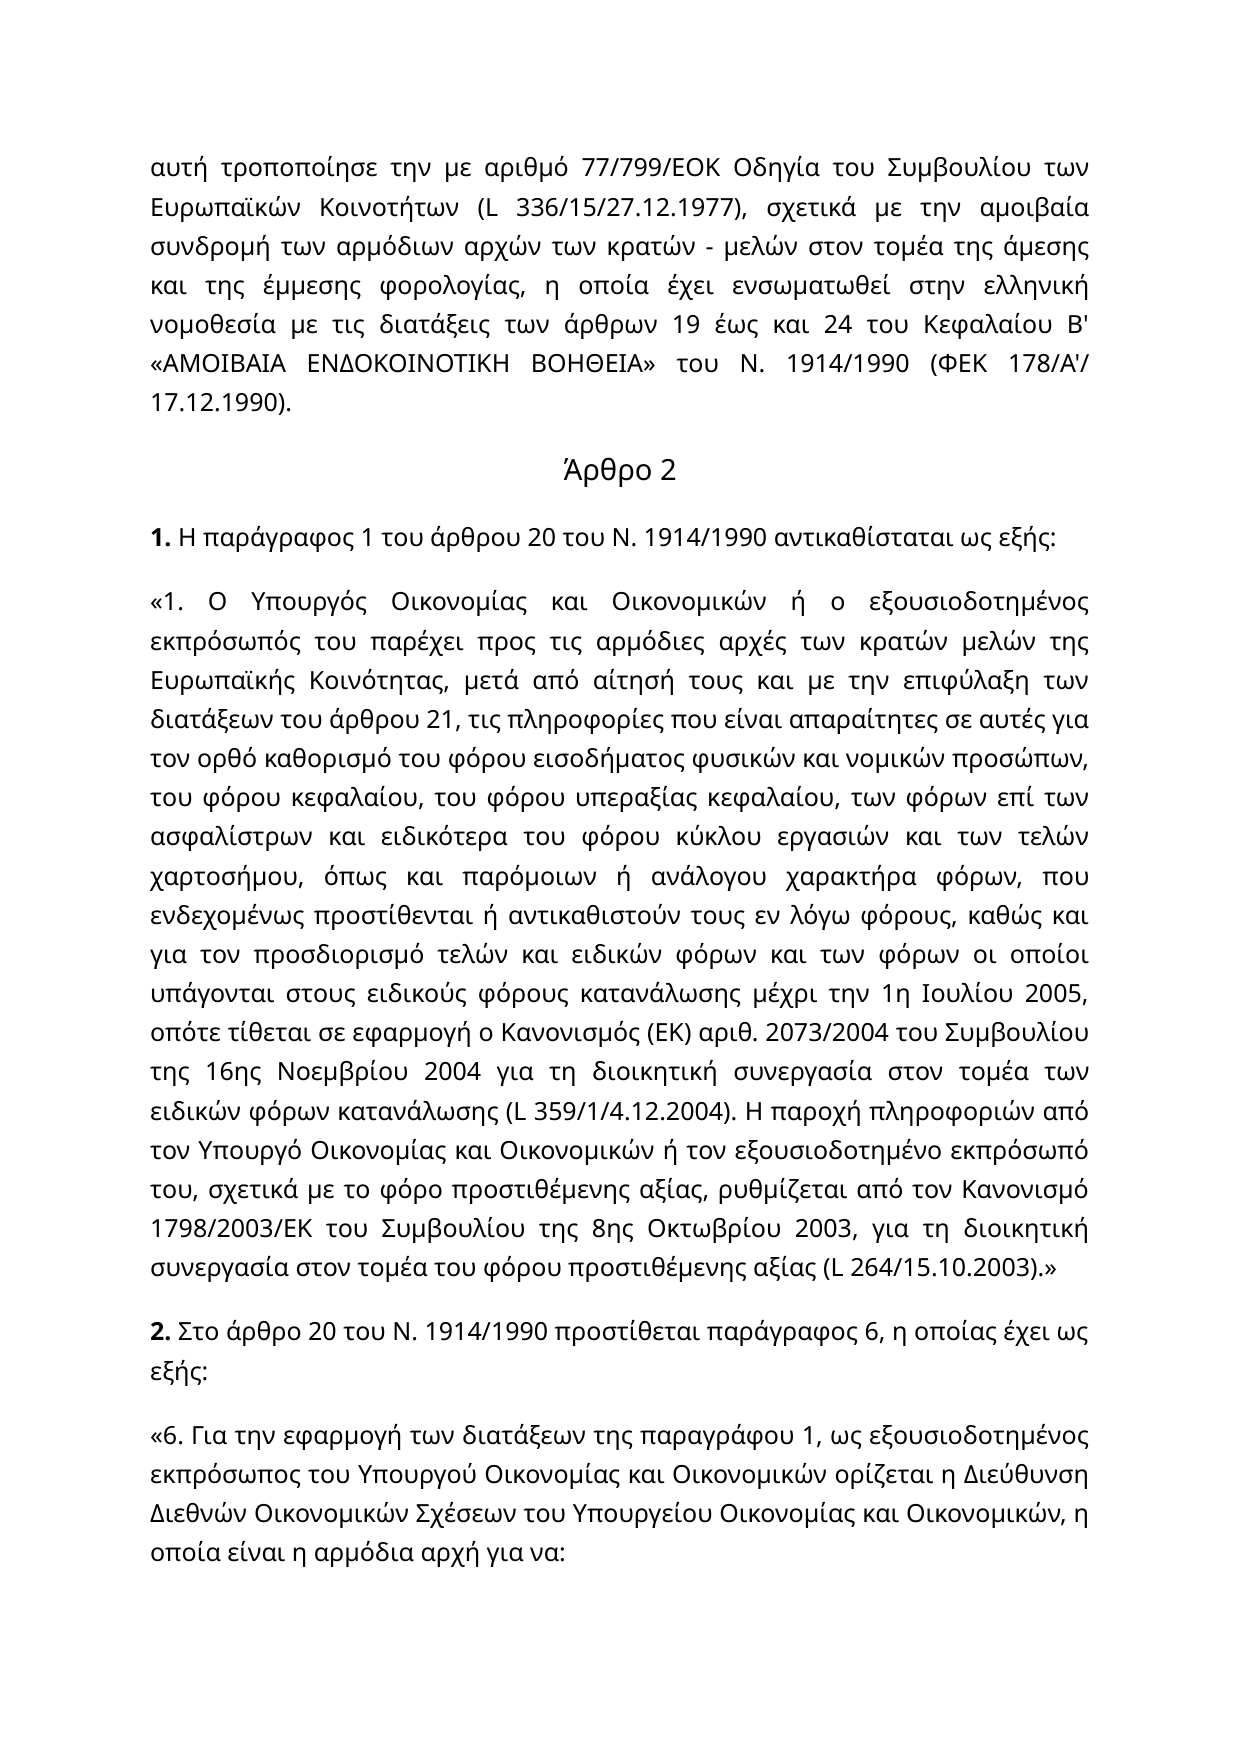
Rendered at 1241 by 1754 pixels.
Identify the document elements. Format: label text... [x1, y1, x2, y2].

text 2. Στο άρθρο 20 του Ν. 1914/1990 προστίθεται παράγραφος 6, η οποίας έχει ως εξής: [150, 1314, 1090, 1387]
text «1. Ο Υπουργός Οικονομίας και Οικονομικών ή ο εξουσιοδοτημένος εκπρόσωπός του παρέχει προς τις αρμόδιες αρχές των κρατών μελών της Ευρωπαϊκής Κοινότητας, μετά από αίτησή τους και με την επιφύλαξη των διατάξεων του άρθρου 21, τις πληροφορίες που είναι απαραίτητες σε αυτές για τον ορθό καθορισμό του φόρου εισοδήματος φυσικών και νομικών προσώπων, του φόρου κεφαλαίου, του φόρου υπεραξίας κεφαλαίου, των φόρων επί των ασφαλίστρων και ειδικότερα του φόρου κύκλου εργασιών και των τελών χαρτοσήμου, όπως και παρόμοιων ή ανάλογου χαρακτήρα φόρων, που ενδεχομένως προστίθενται ή αντικαθιστούν τους εν λόγω φόρους, καθώς και για τον προσδιορισμό τελών και ειδικών φόρων και των φόρων οι οποίοι υπάγονται στους ειδικούς φόρους κατανάλωσης μέχρι την 1η Ιουλίου 2005, οπότε τίθεται σε εφαρμογή ο Κανονισμός (ΕΚ) αριθ. 2073/2004 του Συμβουλίου της 16ης Νοεμβρίου 2004 για τη διοικητική συνεργασία στον τομέα των ειδικών φόρων κατανάλωσης (L 359/1/4.12.2004). Η παροχή πληροφοριών από τον Υπουργό Οικονομίας και Οικονομικών ή τον εξουσιοδοτημένο εκπρόσωπό του, σχετικά με το φόρο προστιθέμενης αξίας, ρυθμίζεται από τον Κανονισμό 1798/2003/ΕΚ του Συμβουλίου της 8ης Οκτωβρίου 2003, για τη διοικητική συνεργασία στον τομέα του φόρου προστιθέμενης αξίας (L 264/15.10.2003).» [150, 584, 1090, 1284]
text 1. Η παράγραφος 1 του άρθρου 20 του Ν. 1914/1990 αντικαθίσταται ως εξής: [150, 520, 1090, 554]
subtitle Άρθρο 2 [150, 449, 1090, 489]
text «6. Για την εφαρμογή των διατάξεων της παραγράφου 1, ως εξουσιοδοτημένος εκπρόσωπος του Υπουργού Οικονομίας και Οικονομικών ορίζεται η Διεύθυνση Διεθνών Οικονομικών Σχέσεων του Υπουργείου Οικονομίας και Οικονομικών, η οποία είναι η αρμόδια αρχή για να: [150, 1417, 1090, 1569]
text αυτή τροποποίησε την με αριθμό 77/799/ΕΟΚ Οδηγία του Συμβουλίου των Ευρωπαϊκών Κοινοτήτων (L 336/15/27.12.1977), σχετικά με την αμοιβαία συνδρομή των αρμόδιων αρχών των κρατών - μελών στον τομέα της άμεσης και της έμμεσης φορολογίας, η οποία έχει ενσωματωθεί στην ελληνική νομοθεσία με τις διατάξεις των άρθρων 19 έως και 24 του Κεφαλαίου Β' «ΑΜΟΙΒΑΙΑ ΕΝΔΟΚΟΙΝΟΤΙΚΗ ΒΟΗΘΕΙΑ» του Ν. 1914/1990 (ΦΕΚ 178/Α'/ 17.12.1990). [150, 150, 1090, 419]
